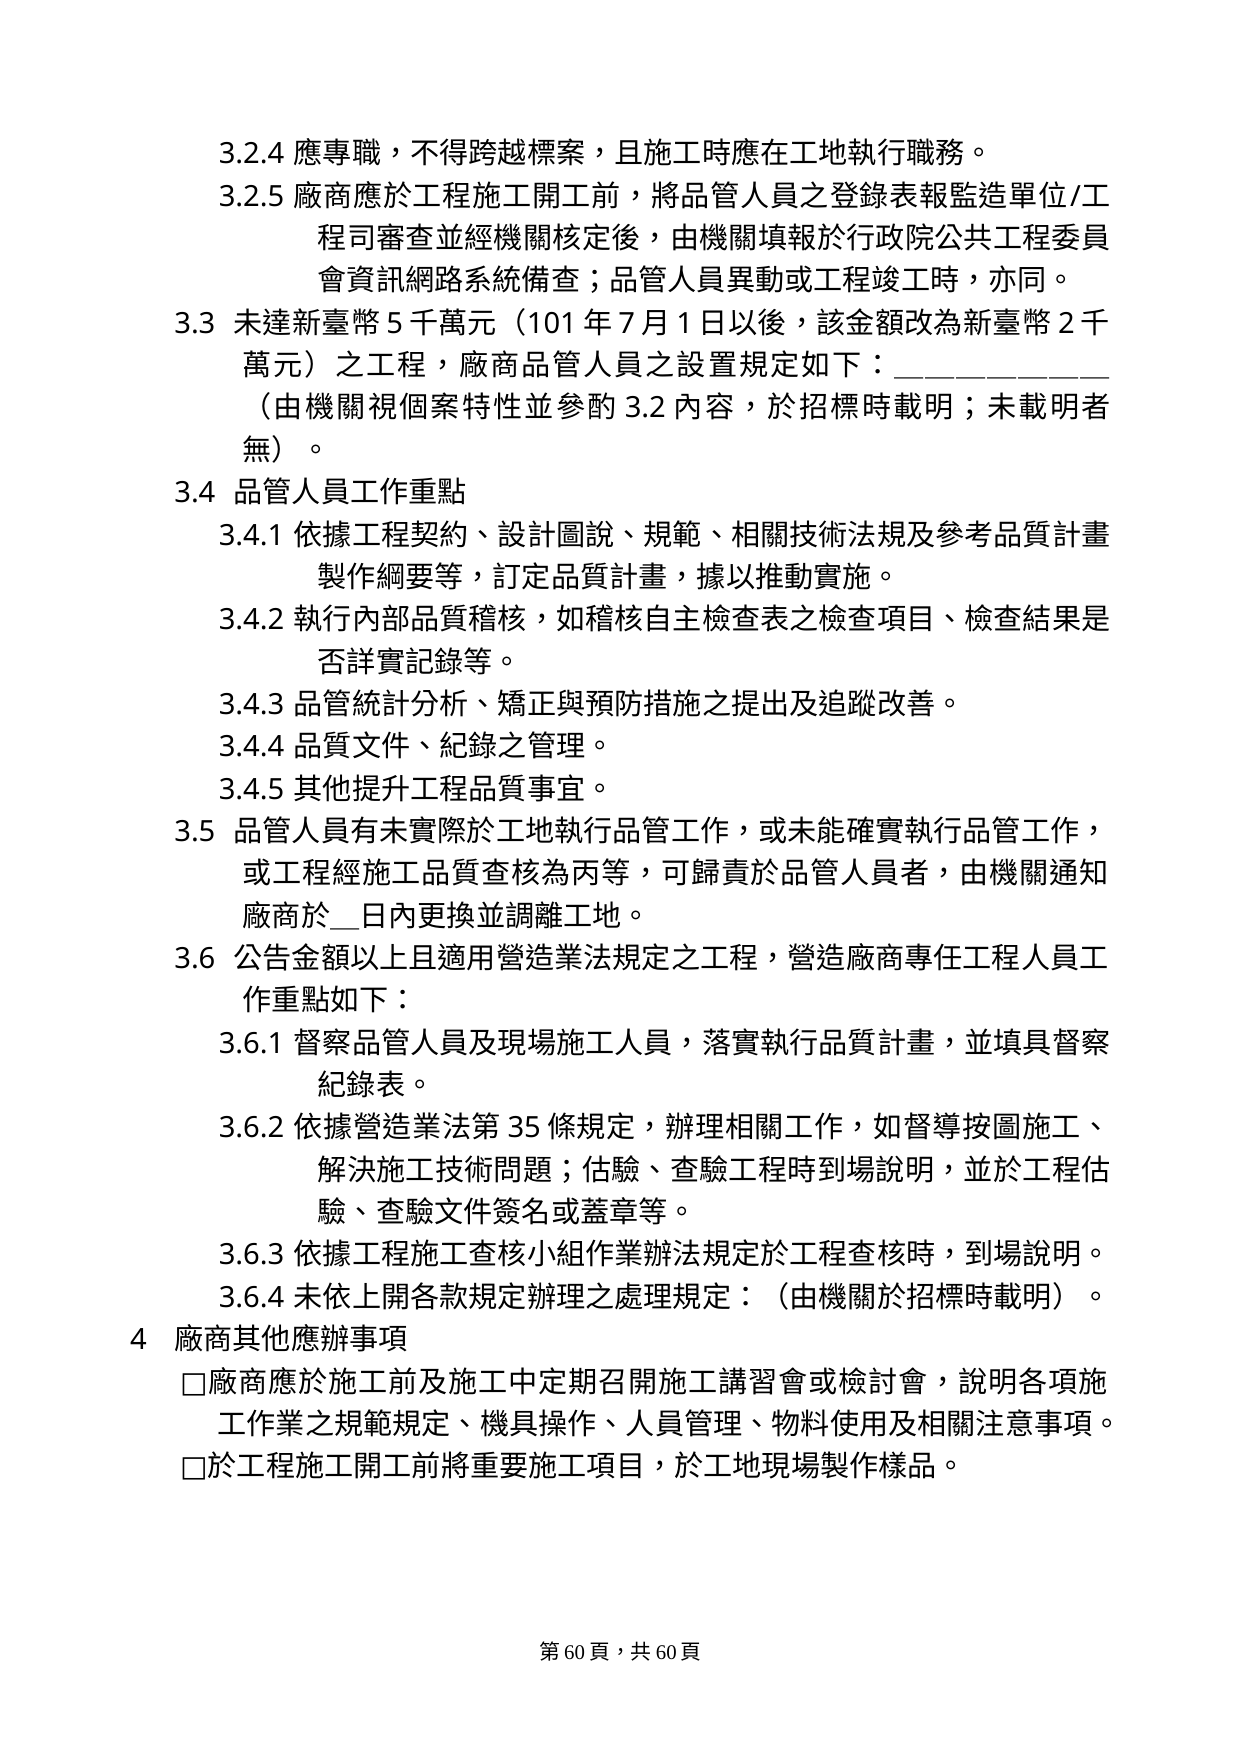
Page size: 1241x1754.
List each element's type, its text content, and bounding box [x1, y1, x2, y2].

list 品質文件、紀錄之管理。 [218, 723, 1110, 765]
list 依據工程契約、設計圖說、規範、相關技術法規及參考品質計畫製作綱要等，訂定品質計畫，據以推動實施。 [218, 511, 1110, 596]
list 品管人員工作重點 [174, 469, 1110, 511]
text □廠商應於施工前及施工中定期召開施工講習會或檢討會，說明各項施工作業之規範規定、機具操作、人員管理、物料使用及相關注意事項。 [180, 1358, 1110, 1443]
list 督察品管人員及現場施工人員，落實執行品質計畫，並填具督察紀錄表。 [218, 1019, 1110, 1104]
list 依據營造業法第35條規定，辦理相關工作，如督導按圖施工、解決施工技術問題；估驗、查驗工程時到場說明，並於工程估驗、查驗文件簽名或蓋章等。 [218, 1104, 1110, 1231]
list 依據工程施工查核小組作業辦法規定於工程查核時，到場說明。 [218, 1231, 1110, 1273]
list 未依上開各款規定辦理之處理規定：（由機關於招標時載明）。 [218, 1273, 1110, 1316]
list 品管人員有未實際於工地執行品管工作，或未能確實執行品管工作，或工程經施工品質查核為丙等，可歸責於品管人員者，由機關通知廠商於＿日內更換並調離工地。 [174, 808, 1110, 934]
list 其他提升工程品質事宜。 [218, 765, 1110, 808]
list 廠商其他應辦事項 [130, 1316, 1110, 1358]
list 未達新臺幣5千萬元（101年7月1日以後，該金額改為新臺幣2千萬元）之工程，廠商品管人員之設置規定如下：＿＿＿＿＿＿＿（由機關視個案特性並參酌3.2內容，於招標時載明；未載明者無）。 [174, 299, 1110, 469]
list 公告金額以上且適用營造業法規定之工程，營造廠商專任工程人員工作重點如下： [174, 934, 1110, 1019]
list 應專職，不得跨越標案，且施工時應在工地執行職務。 [218, 130, 1110, 172]
list 品管統計分析、矯正與預防措施之提出及追蹤改善。 [218, 680, 1110, 723]
list 廠商應於工程施工開工前，將品管人員之登錄表報監造單位/工程司審查並經機關核定後，由機關填報於行政院公共工程委員會資訊網路系統備查；品管人員異動或工程竣工時，亦同。 [218, 172, 1110, 299]
list 執行內部品質稽核，如稽核自主檢查表之檢查項目、檢查結果是否詳實記錄等。 [218, 596, 1110, 680]
text □於工程施工開工前將重要施工項目，於工地現場製作樣品。 [180, 1443, 1110, 1485]
